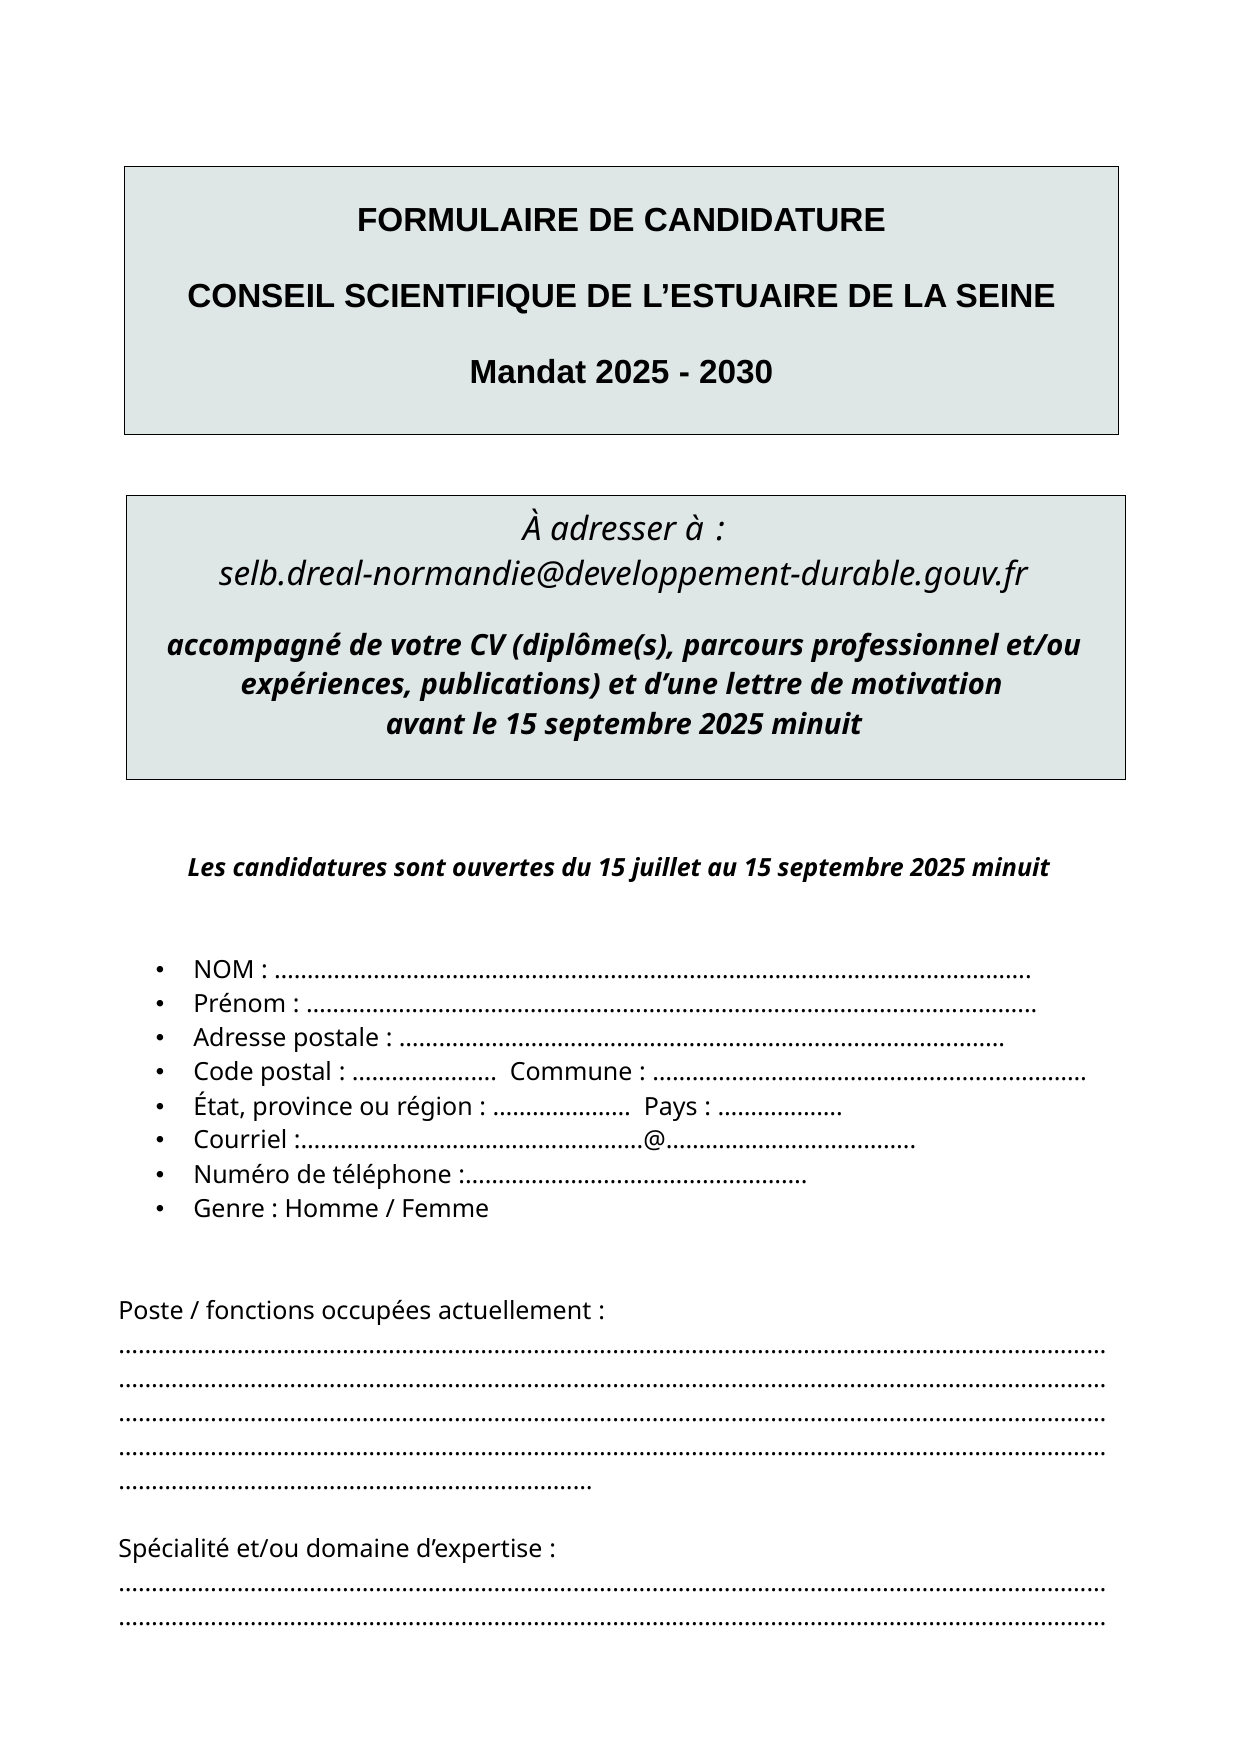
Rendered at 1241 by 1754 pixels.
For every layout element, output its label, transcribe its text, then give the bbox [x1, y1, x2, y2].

text Les candidatures sont ouvertes du 15 juillet au 15 septembre 2025 minuit [118, 850, 1122, 884]
text À adresser à : [134, 504, 1117, 550]
text accompagné de votre CV (diplôme(s), parcours professionnel et/ou expériences, publications) et d’une lettre de motivation [134, 624, 1117, 703]
text selb.dreal-normandie@developpement-durable.gouv.fr [134, 550, 1117, 595]
list Code postal : …………………. Commune : ………………………………………………………… [156, 1054, 1122, 1088]
list Numéro de téléphone :……………………………………………. [156, 1156, 1122, 1190]
text ………………………………………………………………………………………………………………………………………………………………………………………………………………………………………………………………………… [118, 1565, 1122, 1633]
text Spécialité et/ou domaine d’expertise : [118, 1531, 1122, 1565]
list État, province ou région : ………………… Pays : ………………. [156, 1088, 1122, 1122]
list Courriel :…………………………………………….@……………………………….. [156, 1122, 1122, 1156]
list Genre : Homme / Femme [156, 1190, 1122, 1224]
text …………………………………………………………………………………………………………………………………………………………………………………………………………………………………………………………………………………………………………………………………………………………………………………………………………………………………………………………………………………………………………………………………………………………………………………………………………………… [118, 1327, 1122, 1497]
list Prénom : ………………………………………………………………………………………………... [156, 986, 1122, 1020]
title FORMULAIRE DE CANDIDATURE [133, 200, 1109, 238]
list Adresse postale : ……………………………………………………………………………….. [156, 1020, 1122, 1054]
title Mandat 2025 - 2030 [133, 352, 1109, 390]
title CONSEIL SCIENTIFIQUE DE L’ESTUAIRE DE LA SEINE [133, 276, 1109, 314]
list NOM : ……………………………………………………………………………………………………. [156, 952, 1122, 986]
text Poste / fonctions occupées actuellement : [118, 1292, 1122, 1327]
text avant le 15 septembre 2025 minuit [134, 703, 1117, 743]
